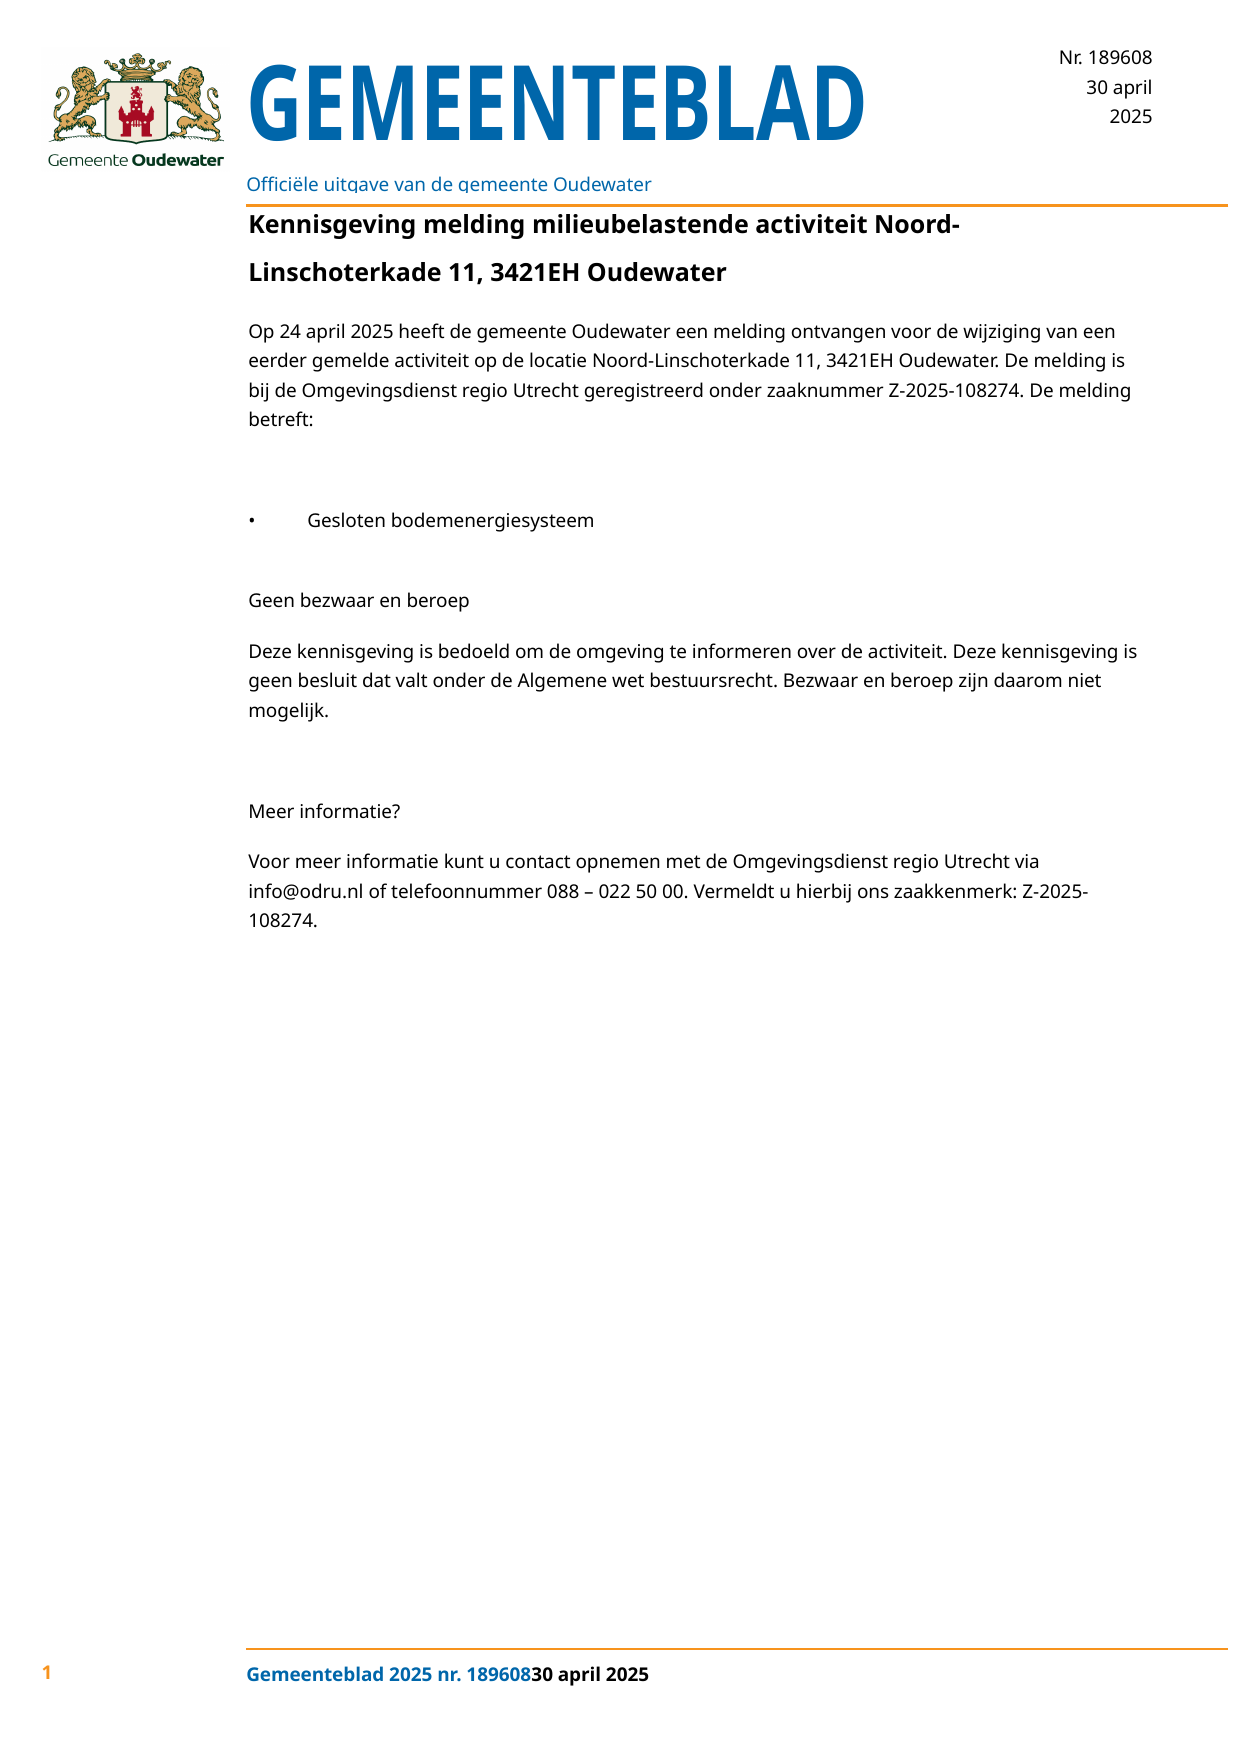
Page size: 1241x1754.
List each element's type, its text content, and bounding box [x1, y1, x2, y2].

picture [41, 47, 231, 172]
text Deze kennisgeving is bedoeld om de omgeving te informeren over de activiteit. Deze kennisgeving is geen besluit dat valt onder de Algemene wet bestuursrecht. Bezwaar en beroep zijn daarom niet mogelijk. [248, 638, 1152, 723]
text Geen bezwaar en beroep [248, 587, 1152, 613]
text Voor meer informatie kunt u contact opnemen met de Omgevingsdienst regio Utrecht via info@odru.nl of telefoonnummer 088 – 022 50 00. Vermeldt u hierbij ons zaakkenmerk: Z-2025-108274. [248, 848, 1152, 933]
text Meer informatie? [248, 798, 1152, 824]
text Kennisgeving melding milieubelastende activiteit Noord-Linschoterkade 11, 3421EH Oudewater [248, 207, 1152, 288]
list Gesloten bodemenergiesysteem [248, 507, 1152, 533]
text Op 24 april 2025 heeft de gemeente Oudewater een melding ontvangen voor de wijziging van een eerder gemelde activiteit op de locatie Noord-Linschoterkade 11, 3421EH Oudewater. De melding is bij de Omgevingsdienst regio Utrecht geregistreerd onder zaaknummer Z-2025-108274. De melding betreft: [248, 318, 1152, 432]
